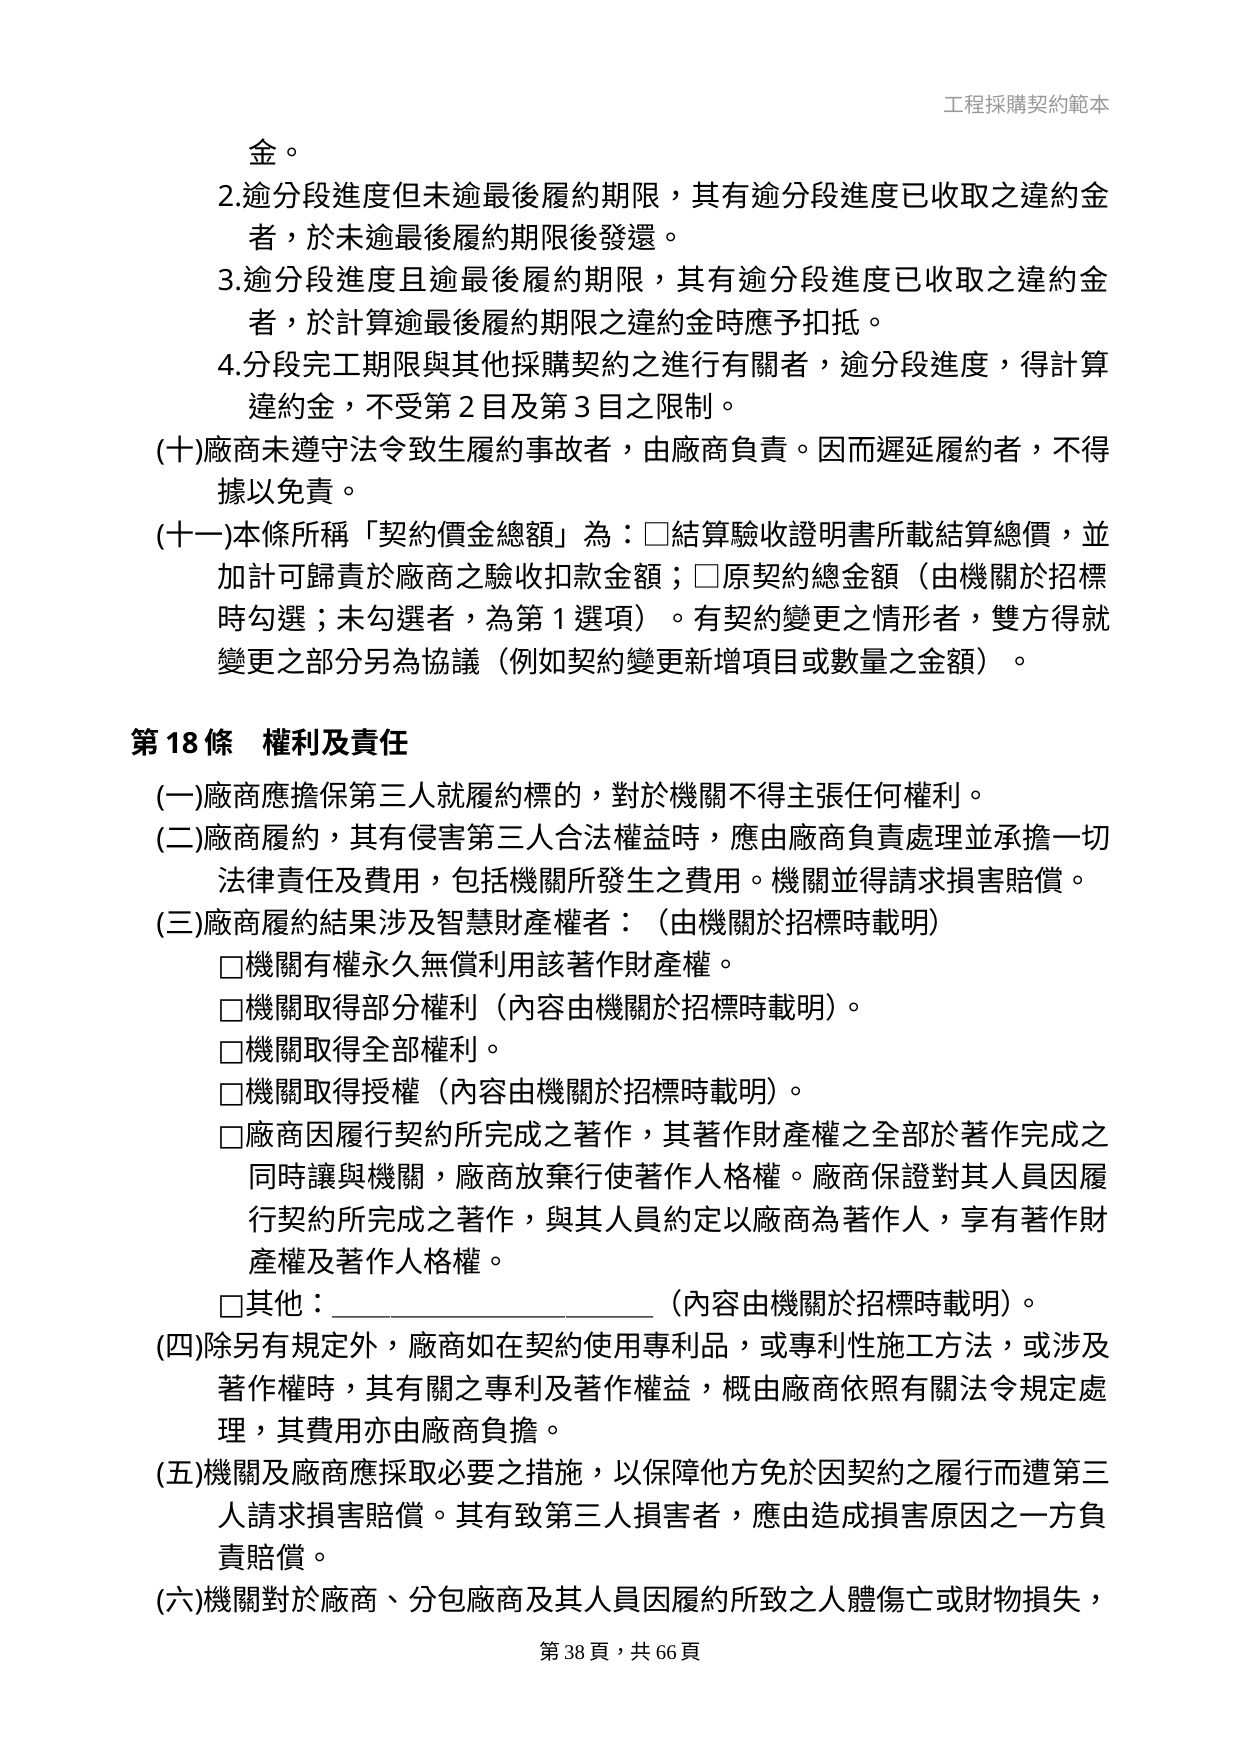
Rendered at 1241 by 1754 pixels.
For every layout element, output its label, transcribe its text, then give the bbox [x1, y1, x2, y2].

text □廠商因履行契約所完成之著作，其著作財產權之全部於著作完成之同時讓與機關，廠商放棄行使著作人格權。廠商保證對其人員因履行契約所完成之著作，與其人員約定以廠商為著作人，享有著作財產權及著作人格權。 [217, 1111, 1110, 1281]
text (六)機關對於廠商、分包廠商及其人員因履約所致之人體傷亡或財物損失， [156, 1577, 1110, 1619]
text 3.逾分段進度且逾最後履約期限，其有逾分段進度已收取之違約金者，於計算逾最後履約期限之違約金時應予扣抵。 [217, 257, 1110, 342]
text □機關取得授權（內容由機關於招標時載明）。 [217, 1069, 1110, 1111]
text 金。 [217, 130, 1110, 172]
text 第18條 權利及責任 [130, 720, 1110, 762]
text (十)廠商未遵守法令致生履約事故者，由廠商負責。因而遲延履約者，不得據以免責。 [156, 426, 1110, 511]
text 4.分段完工期限與其他採購契約之進行有關者，逾分段進度，得計算違約金，不受第2目及第3目之限制。 [217, 342, 1110, 426]
text 2.逾分段進度但未逾最後履約期限，其有逾分段進度已收取之違約金者，於未逾最後履約期限後發還。 [217, 172, 1110, 257]
text (一)廠商應擔保第三人就履約標的，對於機關不得主張任何權利。 [156, 772, 1110, 815]
text □機關取得部分權利（內容由機關於招標時載明）。 [217, 984, 1110, 1027]
text (五)機關及廠商應採取必要之措施，以保障他方免於因契約之履行而遭第三人請求損害賠償。其有致第三人損害者，應由造成損害原因之一方負責賠償。 [156, 1450, 1110, 1577]
text □機關有權永久無償利用該著作財產權。 [217, 942, 1110, 984]
text □其他：＿＿＿＿＿＿＿＿＿＿＿（內容由機關於招標時載明）。 [217, 1281, 1110, 1323]
text (十一)本條所稱「契約價金總額」為：□結算驗收證明書所載結算總價，並加計可歸責於廠商之驗收扣款金額；□原契約總金額（由機關於招標時勾選；未勾選者，為第1選項）。有契約變更之情形者，雙方得就變更之部分另為協議（例如契約變更新增項目或數量之金額）。 [156, 511, 1110, 680]
text □機關取得全部權利。 [217, 1027, 1110, 1069]
text (三)廠商履約結果涉及智慧財產權者：（由機關於招標時載明） [156, 899, 1110, 942]
text (四)除另有規定外，廠商如在契約使用專利品，或專利性施工方法，或涉及著作權時，其有關之專利及著作權益，概由廠商依照有關法令規定處理，其費用亦由廠商負擔。 [156, 1323, 1110, 1450]
text (二)廠商履約，其有侵害第三人合法權益時，應由廠商負責處理並承擔一切法律責任及費用，包括機關所發生之費用。機關並得請求損害賠償。 [156, 815, 1110, 899]
